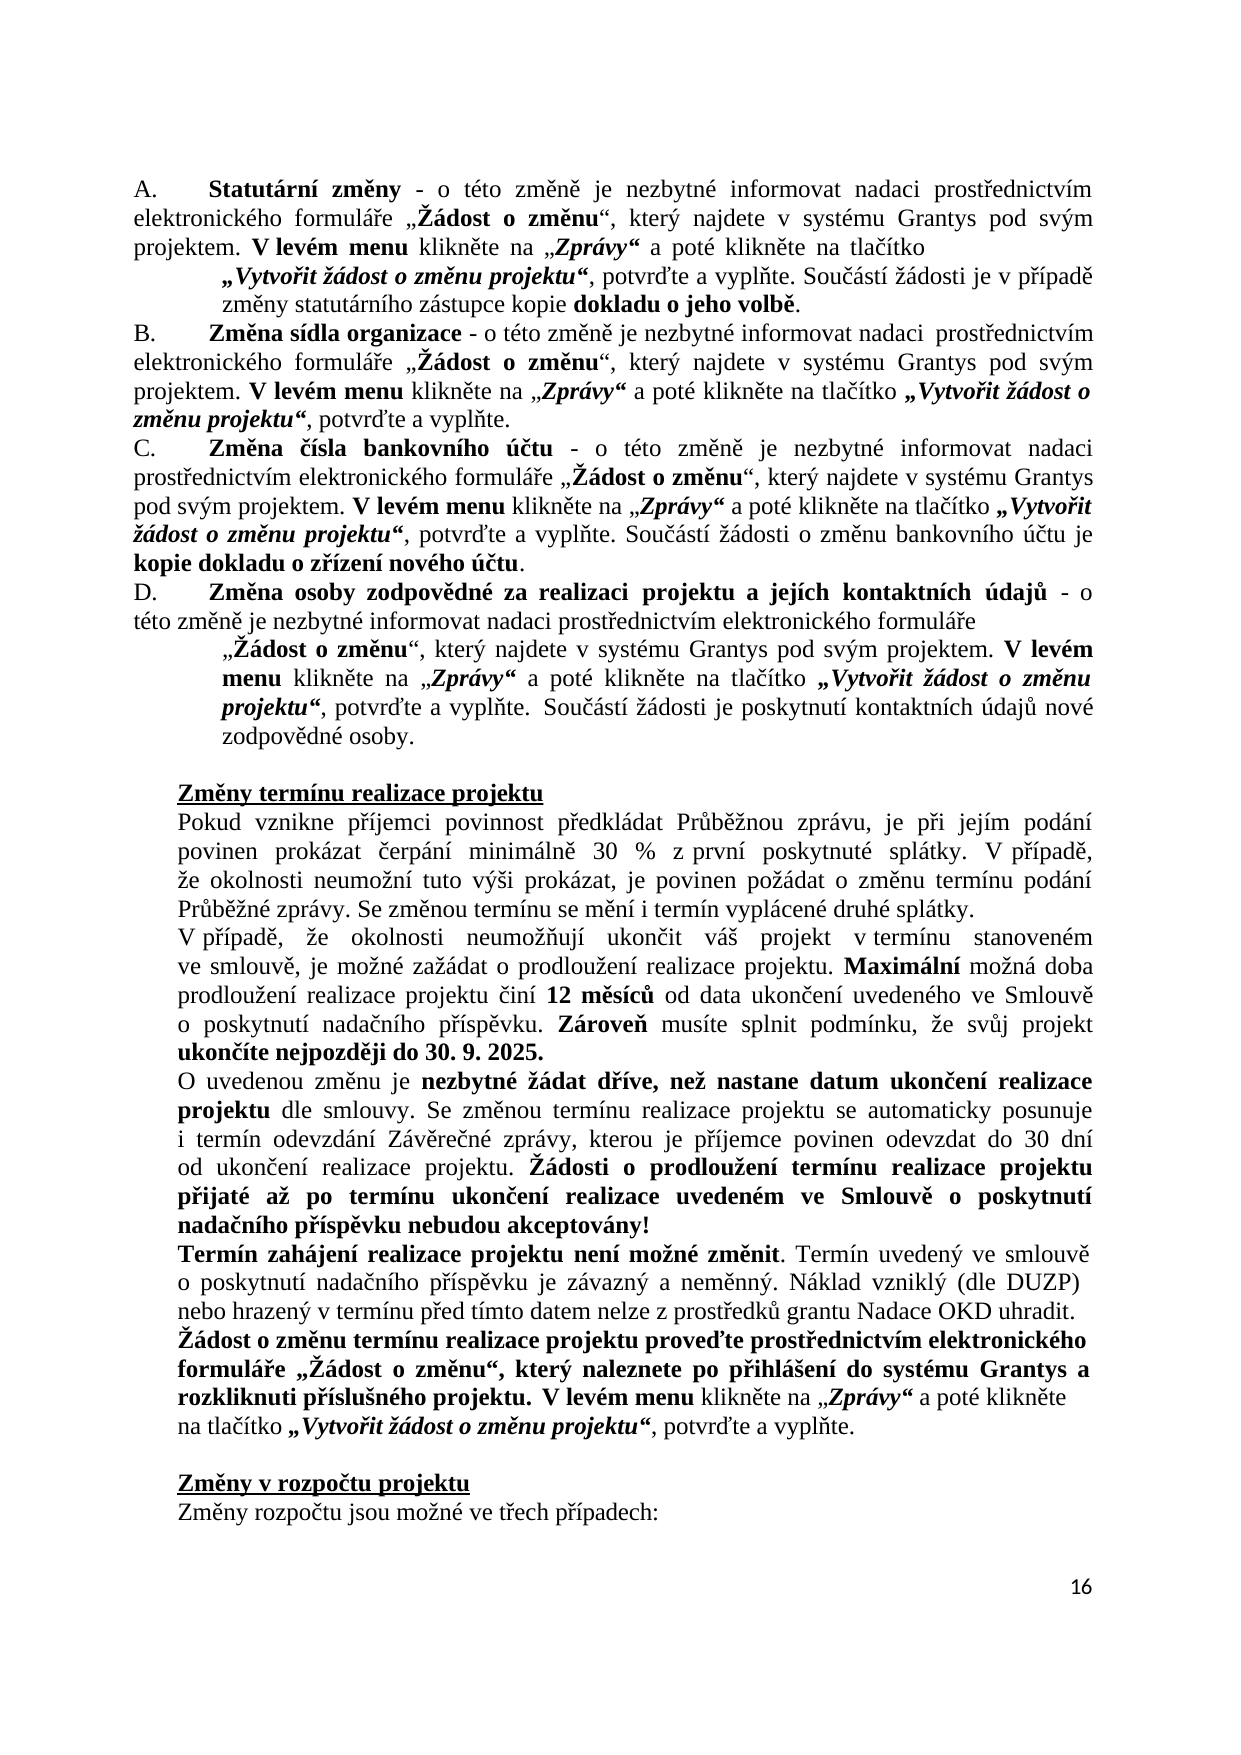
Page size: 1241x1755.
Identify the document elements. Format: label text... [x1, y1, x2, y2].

list Změna osoby zodpovědné za realizaci projektu a jejích kontaktních údajů - o této změně je nezbytné informovat nadaci prostřednictvím elektronického formuláře [133, 577, 1093, 634]
list Změna sídla organizace - o této změně je nezbytné informovat nadaci prostřednictvím elektronického formuláře „Žádost o změnu“, který najdete v systému Grantys pod svým projektem. V levém menu klikněte na „Zprávy“ a poté klikněte na tlačítko „Vytvořit žádost o změnu projektu“, potvrďte a vyplňte. [133, 318, 1093, 433]
subtitle Změny v rozpočtu projektu [177, 1469, 1163, 1497]
text V případě, že okolnosti neumožňují ukončit váš projekt v termínu stanoveném ve smlouvě, je možné zažádat o prodloužení realizace projektu. Maximální možná doba prodloužení realizace projektu činí 12 měsíců od data ukončení uvedeného ve Smlouvě o poskytnutí nadačního příspěvku. Zároveň musíte splnit podmínku, že svůj projekt ukončíte nejpozději do 30. 9. 2025. [177, 922, 1093, 1066]
text Změny rozpočtu jsou možné ve třech případech: [177, 1497, 1163, 1526]
text „Vytvořit žádost o změnu projektu“, potvrďte a vyplňte. Součástí žádosti je v případě změny statutárního zástupce kopie dokladu o jeho volbě. [222, 261, 1094, 318]
list Statutární změny - o této změně je nezbytné informovat nadaci prostřednictvím elektronického formuláře „Žádost o změnu“, který najdete v systému Grantys pod svým projektem. V levém menu klikněte na „Zprávy“ a poté klikněte na tlačítko [133, 174, 1093, 261]
list Změna čísla bankovního účtu - o této změně je nezbytné informovat nadaci prostřednictvím elektronického formuláře „Žádost o změnu“, který najdete v systému Grantys pod svým projektem. V levém menu klikněte na „Zprávy“ a poté klikněte na tlačítko „Vytvořit žádost o změnu projektu“, potvrďte a vyplňte. Součástí žádosti o změnu bankovního účtu je kopie dokladu o zřízení nového účtu. [133, 433, 1093, 577]
text „Žádost o změnu“, který najdete v systému Grantys pod svým projektem. V levém menu klikněte na „Zprávy“ a poté klikněte na tlačítko „Vytvořit žádost o změnu projektu“, potvrďte a vyplňte. Součástí žádosti je poskytnutí kontaktních údajů nové zodpovědné osoby. [222, 634, 1093, 749]
text Pokud vznikne příjemci povinnost předkládat Průběžnou zprávu, je při jejím podání povinen prokázat čerpání minimálně 30 % z první poskytnuté splátky. V případě, že okolnosti neumožní tuto výši prokázat, je povinen požádat o změnu termínu podání Průběžné zprávy. Se změnou termínu se mění i termín vyplácené druhé splátky. [177, 807, 1093, 922]
subtitle Změny termínu realizace projektu [177, 779, 1163, 807]
text O uvedenou změnu je nezbytné žádat dříve, než nastane datum ukončení realizace projektu dle smlouvy. Se změnou termínu realizace projektu se automaticky posunuje i termín odevzdání Závěrečné zprávy, kterou je příjemce povinen odevzdat do 30 dní od ukončení realizace projektu. Žádosti o prodloužení termínu realizace projektu přijaté až po termínu ukončení realizace uvedeném ve Smlouvě o poskytnutí nadačního příspěvku nebudou akceptovány! [177, 1066, 1093, 1239]
text Termín zahájení realizace projektu není možné změnit. Termín uvedený ve smlouvě o poskytnutí nadačního příspěvku je závazný a neměnný. Náklad vzniklý (dle DUZP) nebo hrazený v termínu před tímto datem nelze z prostředků grantu Nadace OKD uhradit. Žádost o změnu termínu realizace projektu proveďte prostřednictvím elektronického formuláře „Žádost o změnu“, který naleznete po přihlášení do systému Grantys a rozkliknuti příslušného projektu. V levém menu klikněte na „Zprávy“ a poté klikněte na tlačítko „Vytvořit žádost o změnu projektu“, potvrďte a vyplňte. [177, 1239, 1092, 1440]
